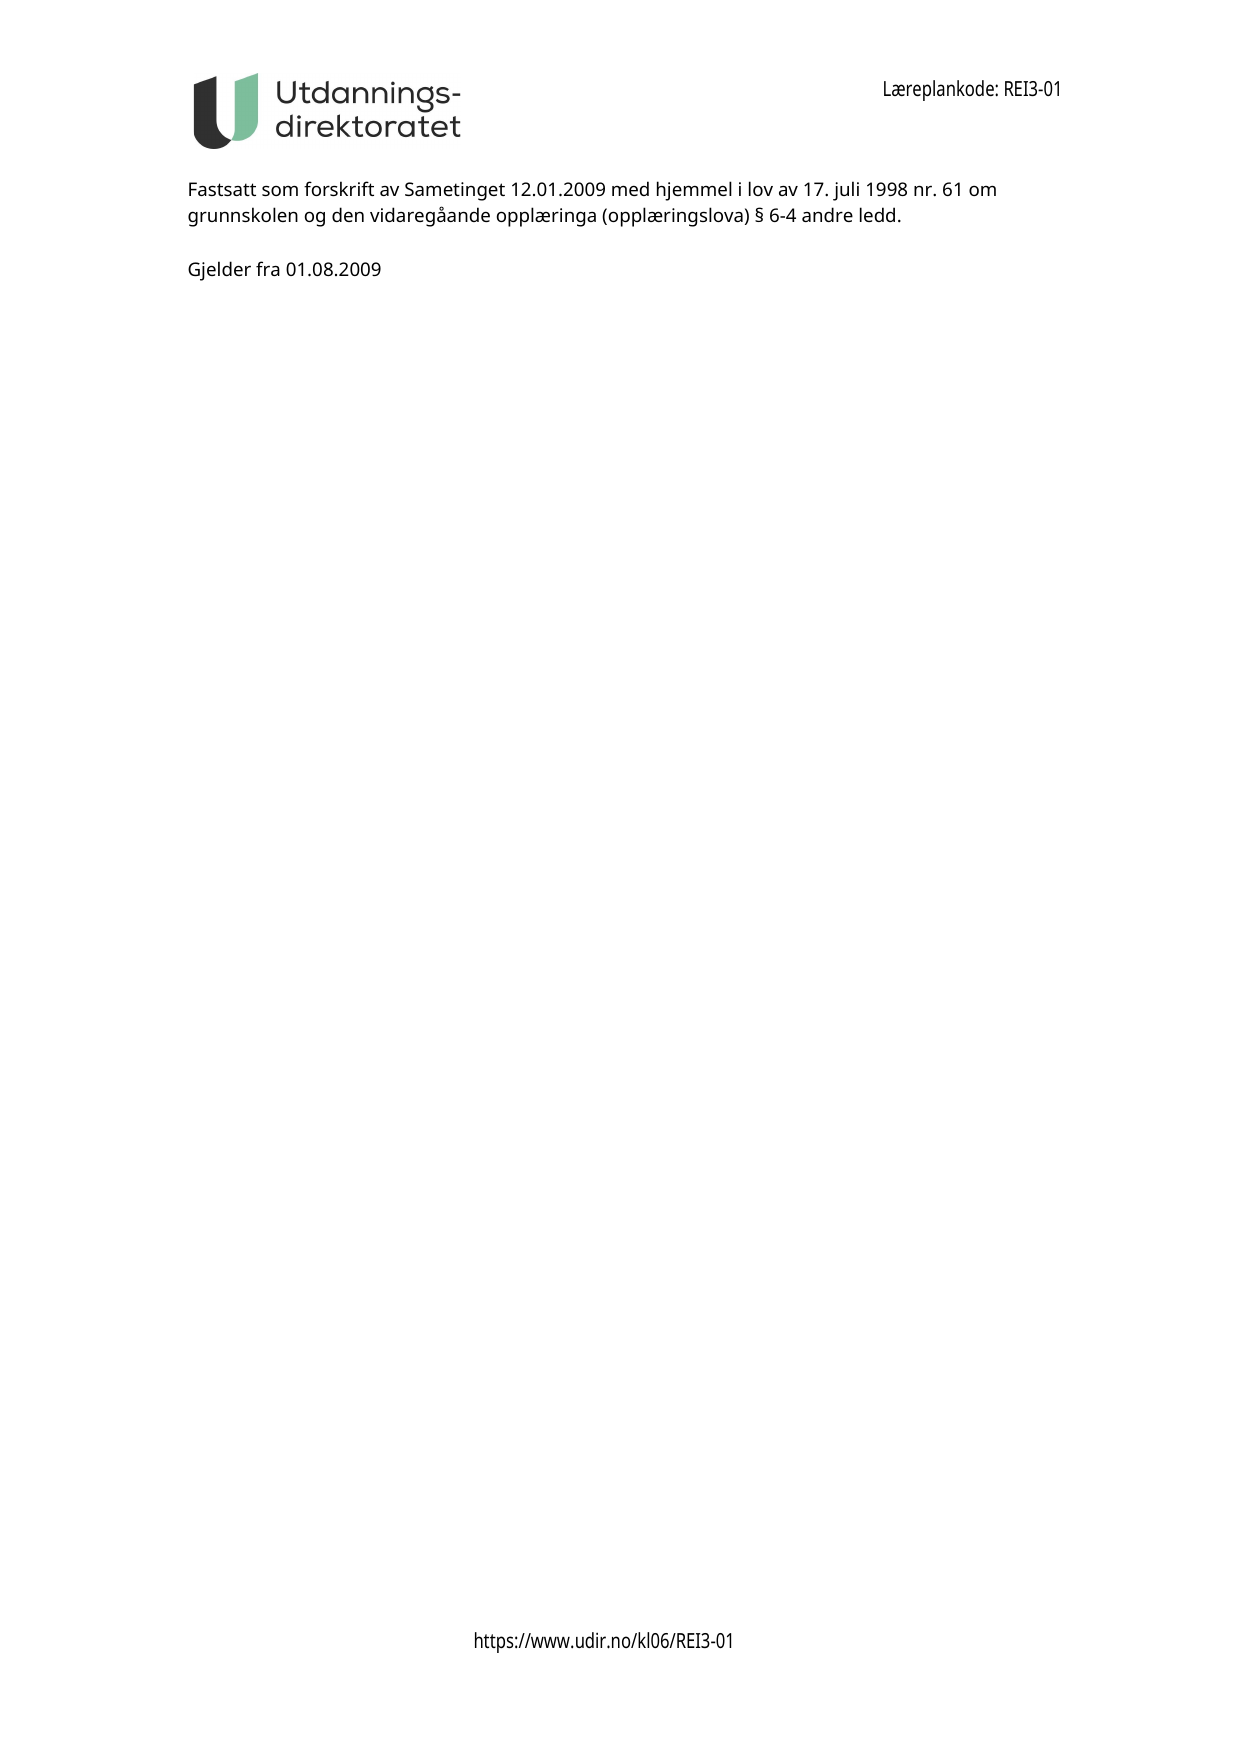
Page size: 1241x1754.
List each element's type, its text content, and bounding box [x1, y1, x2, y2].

text Gjelder fra 01.08.2009 [386, 257, 1053, 282]
text Fastsatt som forskrift av Sametinget 12.01.2009 med hjemmel i lov av 17. juli 1998 nr. 61 om grunnskolen og den vidaregåande opplæringa (opplæringslova) § 6-4 andre ledd. [902, 176, 1053, 227]
picture [193, 73, 461, 149]
